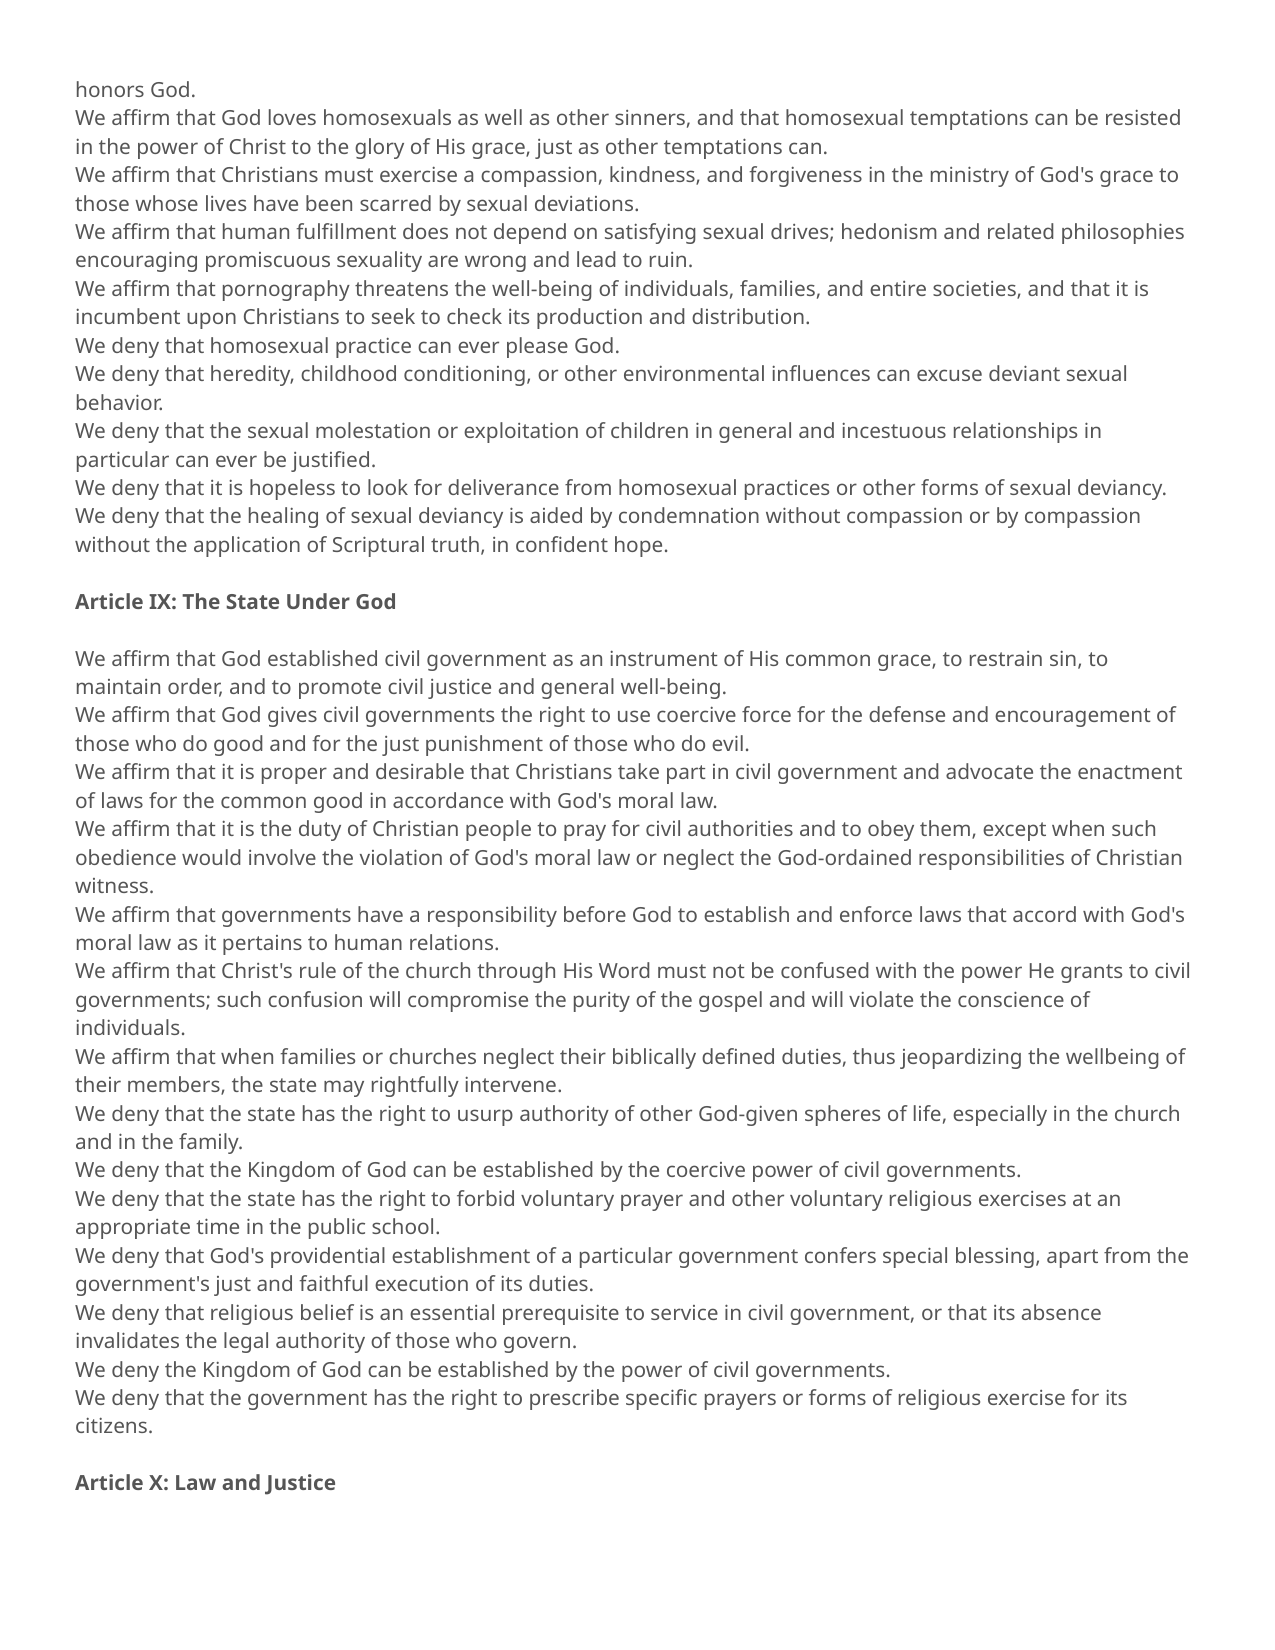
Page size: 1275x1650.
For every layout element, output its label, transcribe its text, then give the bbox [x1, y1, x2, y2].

text honors God. We affirm that God loves homosexuals as well as other sinners, and that homosexual temptations can be resisted in the power of Christ to the glory of His grace, just as other temptations can. We affirm that Christians must exercise a compassion, kindness, and forgiveness in the ministry of God's grace to those whose lives have been scarred by sexual deviations. We affirm that human fulfillment does not depend on satisfying sexual drives; hedonism and related philosophies encouraging promiscuous sexuality are wrong and lead to ruin. We affirm that pornography threatens the well-being of individuals, families, and entire societies, and that it is incumbent upon Christians to seek to check its production and distribution. [75, 75, 1200, 331]
text We deny that the state has the right to usurp authority of other God-given spheres of life, especially in the church and in the family. We deny that the Kingdom of God can be established by the coercive power of civil governments. We deny that the state has the right to forbid voluntary prayer and other voluntary religious exercises at an appropriate time in the public school. We deny that God's providential establishment of a particular government confers special blessing, apart from the government's just and faithful execution of its duties. We deny that religious belief is an essential prerequisite to service in civil government, or that its absence invalidates the legal authority of those who govern. We deny the Kingdom of God can be established by the power of civil governments. We deny that the government has the right to prescribe specific prayers or forms of religious exercise for its citizens. [75, 1099, 1200, 1440]
text We affirm that God established civil government as an instrument of His common grace, to restrain sin, to maintain order, and to promote civil justice and general well-being. We affirm that God gives civil governments the right to use coercive force for the defense and encouragement of those who do good and for the just punishment of those who do evil. We affirm that it is proper and desirable that Christians take part in civil government and advocate the enactment of laws for the common good in accordance with God's moral law. We affirm that it is the duty of Christian people to pray for civil authorities and to obey them, except when such obedience would involve the violation of God's moral law or neglect the God-ordained responsibilities of Christian witness. We affirm that governments have a responsibility before God to establish and enforce laws that accord with God's moral law as it pertains to human relations. We affirm that Christ's rule of the church through His Word must not be confused with the power He grants to civil governments; such confusion will compromise the purity of the gospel and will violate the conscience of individuals. We affirm that when families or churches neglect their biblically defined duties, thus jeopardizing the wellbeing of their members, the state may rightfully intervene. [75, 644, 1200, 1099]
text Article X: Law and Justice [75, 1468, 1200, 1497]
text Article IX: The State Under God [75, 587, 1200, 615]
text We deny that homosexual practice can ever please God. We deny that heredity, childhood conditioning, or other environmental influences can excuse deviant sexual behavior. We deny that the sexual molestation or exploitation of children in general and incestuous relationships in particular can ever be justified. We deny that it is hopeless to look for deliverance from homosexual practices or other forms of sexual deviancy. We deny that the healing of sexual deviancy is aided by condemnation without compassion or by compassion without the application of Scriptural truth, in confident hope. [75, 331, 1200, 558]
